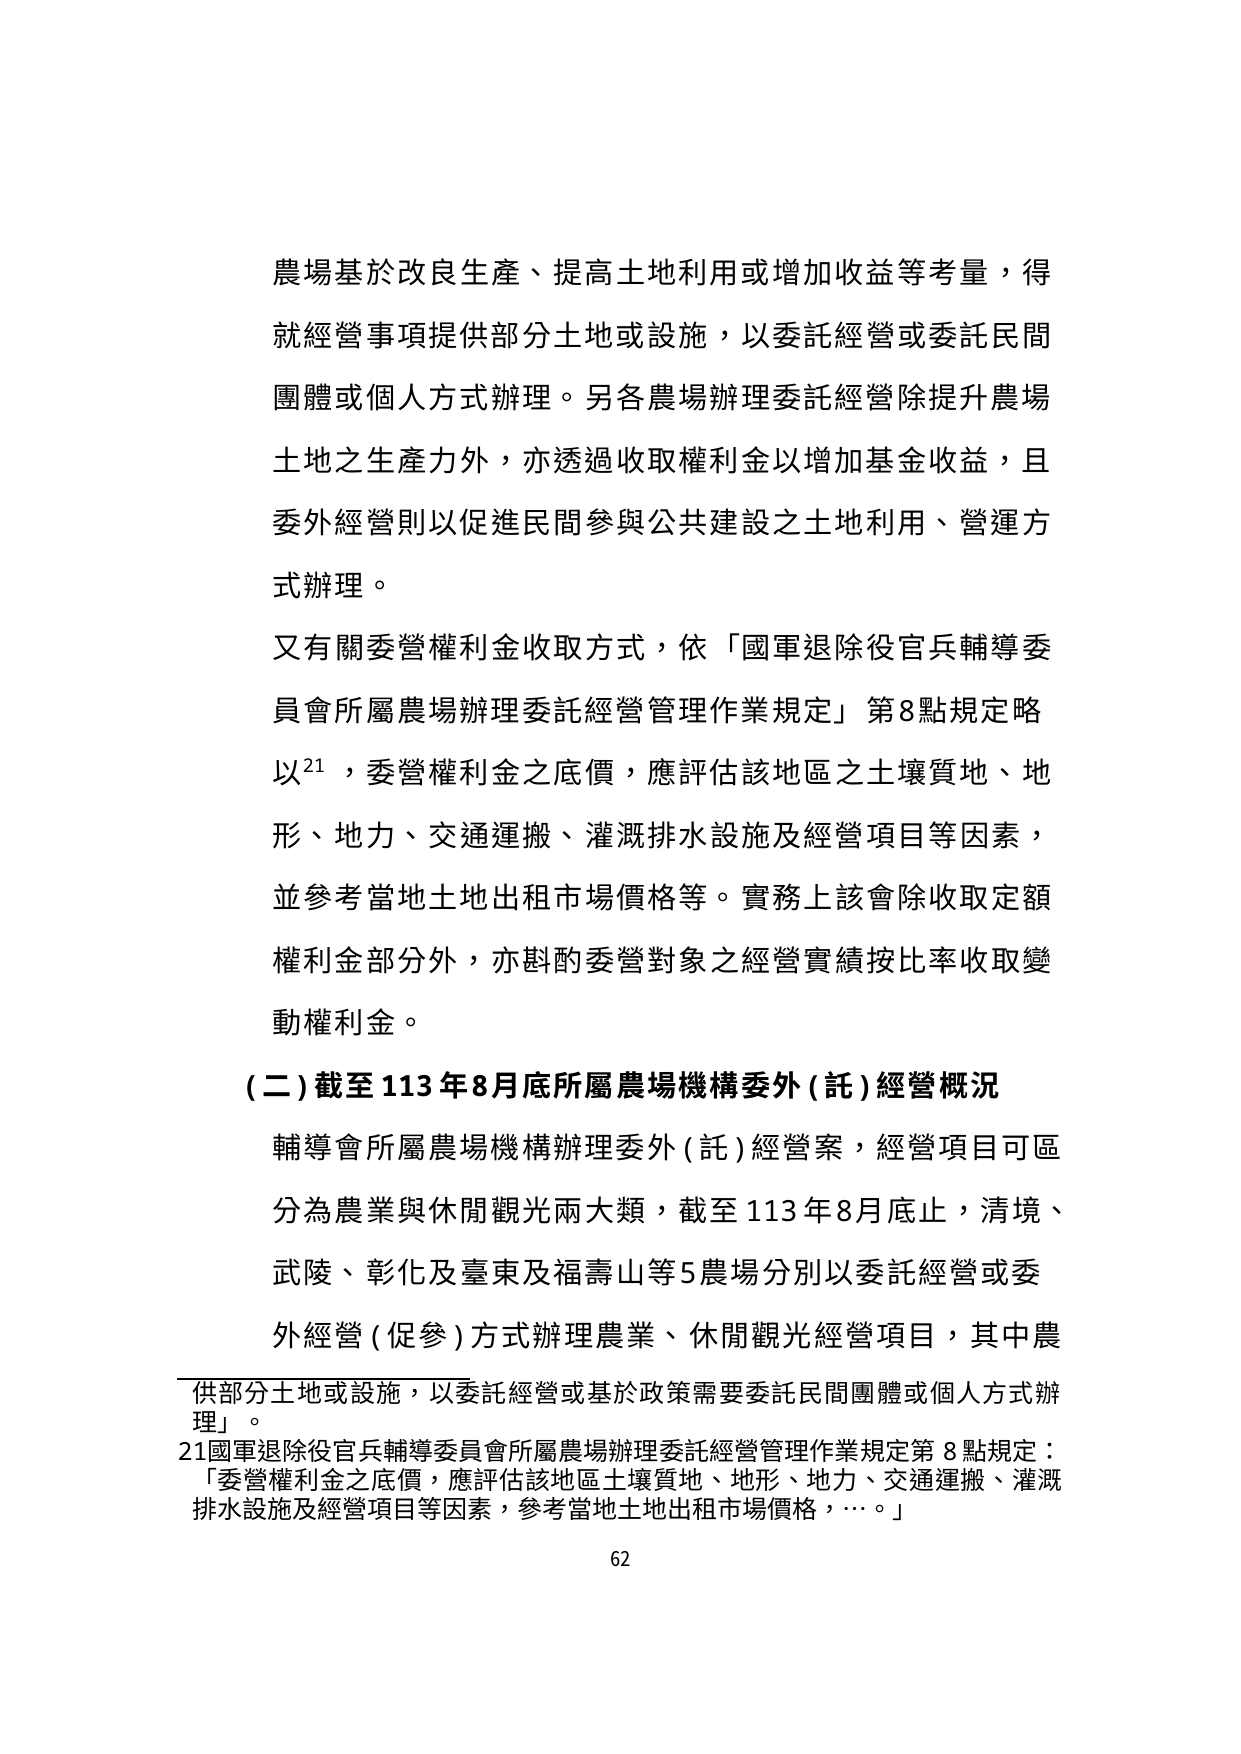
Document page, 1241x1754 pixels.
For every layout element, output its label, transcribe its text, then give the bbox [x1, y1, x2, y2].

text 供部分土地或設施，以委託經營或基於政策需要委託民間團體或個人方式辦理」。 [177, 1379, 1063, 1437]
text 又有關委營權利金收取方式，依「國軍退除役官兵輔導委員會所屬農場辦理委託經營管理作業規定」第8點規定略以，委營權利金之底價，應評估該地區之土壤質地、地形、地力、交通運搬、灌溉排水設施及經營項目等因素，並參考當地土地出租市場價格等。實務上該會除收取定額權利金部分外，亦斟酌委營對象之經營實績按比率收取變動權利金。 [266, 604, 1063, 1042]
text (二)截至113年8月底所屬農場機構委外(託)經營概況 [236, 1042, 1063, 1104]
text 輔導會所屬農場機構為妥善管理經營土地，提升土地利用效益，節約人力，辦理各項農漁產品委託經營，並積極推廣友善環境耕作方式，另配合政府政策辦理遊憩設施委外經營。按該會所屬農場管理經營辦法第4條規定略以，農場基於改良生產、提高土地利用或增加收益等考量，得就經營事項提供部分土地或設施，以委託經營或委託民間團體或個人方式辦理。另各農場辦理委託經營除提升農場土地之生產力外，亦透過收取權利金以增加基金收益，且委外經營則以促進民間參與公共建設之土地利用、營運方式辦理。 [266, 229, 1063, 604]
text 輔導會所屬農場機構辦理委外(託)經營案，經營項目可區分為農業與休閒觀光兩大類，截至113年8月底止，清境、武陵、彰化及臺東及福壽山等5農場分別以委託經營或委外經營(促參)方式辦理農業、休閒觀光經營項目，其中農業部分，多屬栽種水稻、蔬果、苗木、水產養殖、畜牧、農產加工及銷售中心等型態經營；休閒觀光部分，則依適用規定區分為委託經營與適用促進民間參與公共建設法(以下簡稱促參法)之旅館、農特產中心、遊客休閒中心、休閒農場及土地委託經營(詳表1)。 [266, 1104, 1063, 1354]
text 國軍退除役官兵輔導委員會所屬農場辦理委託經營管理作業規定第8點規定：「委營權利金之底價，應評估該地區土壤質地、地形、地力、交通運搬、灌溉排水設施及經營項目等因素，參考當地土地出租市場價格，…。」 [177, 1437, 1063, 1525]
